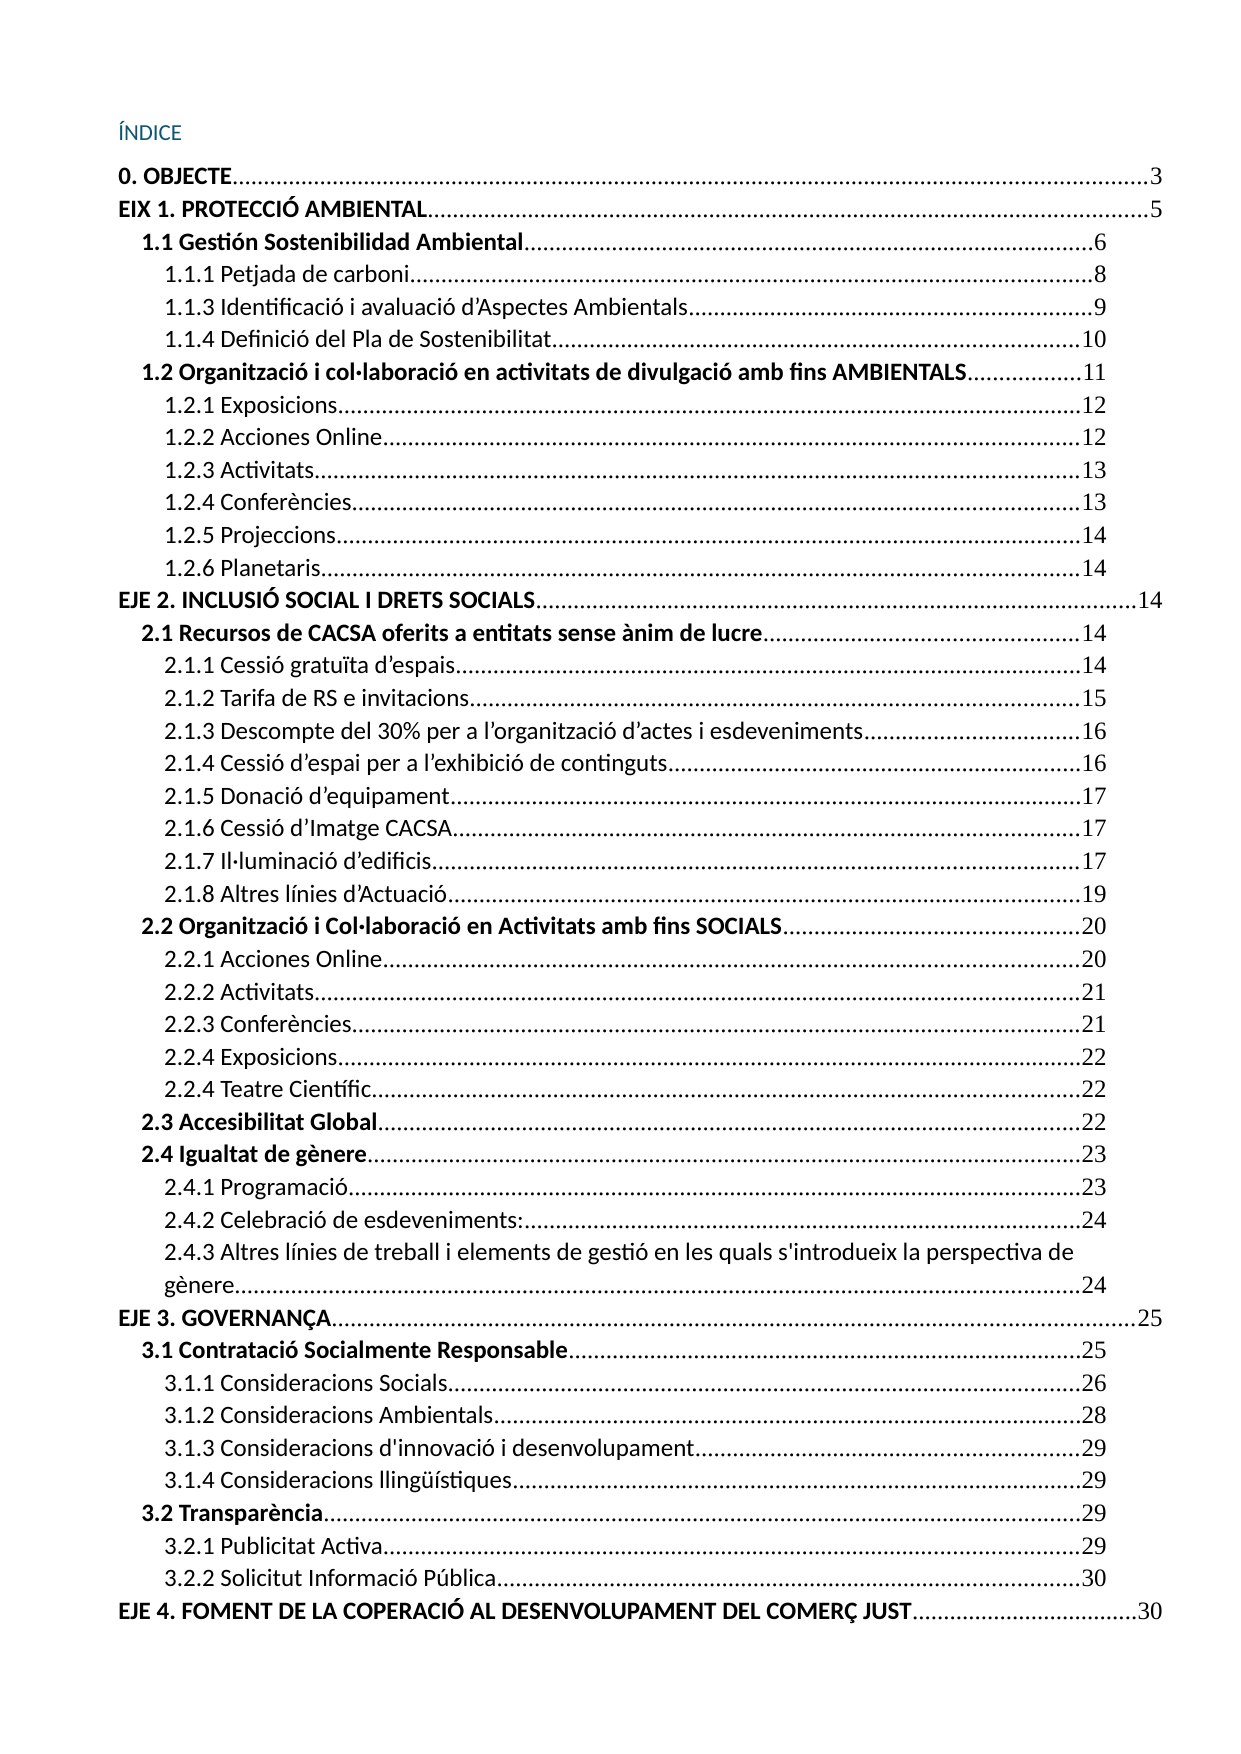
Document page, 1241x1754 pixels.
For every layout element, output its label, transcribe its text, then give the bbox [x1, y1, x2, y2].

text 1.2 Organització i col·laboració en activitats de divulgació amb fins AMBIENTALS 11 [141, 356, 1122, 387]
text 1.2.5 Projeccions 14 [164, 519, 1122, 550]
text 2.4.3 Altres línies de treball i elements de gestió en les quals s'introdueix la perspectiva de gènere 24 [164, 1236, 1122, 1299]
text 1.1.1 Petjada de carboni 8 [164, 258, 1122, 289]
text 2.2.3 Conferències 21 [164, 1008, 1122, 1039]
text 1.1 Gestión Sostenibilidad Ambiental 6 [141, 226, 1122, 256]
text 2.1.8 Altres línies d’Actuació 19 [164, 878, 1122, 908]
text 2.1.2 Tarifa de RS e invitacions 15 [164, 682, 1122, 713]
text 2.4 Igualtat de gènere 23 [141, 1139, 1122, 1169]
text 1.1.4 Definició del Pla de Sostenibilitat 10 [164, 323, 1122, 354]
text 2.1.3 Descompte del 30% per a l’organització d’actes i esdeveniments 16 [164, 715, 1122, 745]
text 2.1.4 Cessió d’espai per a l’exhibició de continguts 16 [164, 747, 1122, 778]
text 3.2.1 Publicitat Activa 29 [164, 1530, 1122, 1560]
text 1.1.3 Identificació i avaluació d’Aspectes Ambientals 9 [164, 291, 1122, 321]
text 2.4.2 Celebració de esdeveniments: 24 [164, 1204, 1122, 1234]
text 2.4.1 Programació 23 [164, 1171, 1122, 1202]
text 0. OBJECTE 3 [118, 161, 1122, 191]
text 2.2.4 Teatre Científic 22 [164, 1073, 1122, 1104]
text 2.2.2 Activitats 21 [164, 976, 1122, 1006]
text 3.2.2 Solicitut Informació Pública 30 [164, 1562, 1122, 1593]
subtitle ÍNDICE [118, 118, 1122, 146]
text 2.1 Recursos de CACSA oferits a entitats sense ànim de lucre 14 [141, 617, 1122, 647]
text 2.1.1 Cessió gratuïta d’espais 14 [164, 649, 1122, 680]
text 2.2 Organització i Col·laboració en Activitats amb fins SOCIALS 20 [141, 910, 1122, 941]
text 2.1.6 Cessió d’Imatge CACSA 17 [164, 813, 1122, 843]
text 3.2 Transparència 29 [141, 1497, 1122, 1528]
text 2.2.4 Exposicions 22 [164, 1041, 1122, 1071]
text 3.1.3 Consideracions d'innovació i desenvolupament 29 [164, 1432, 1122, 1463]
text 3.1.4 Consideracions llingüístiques 29 [164, 1465, 1122, 1495]
text 2.1.5 Donació d’equipament 17 [164, 780, 1122, 811]
text 1.2.3 Activitats 13 [164, 454, 1122, 484]
text 1.2.4 Conferències 13 [164, 487, 1122, 517]
text 3.1.2 Consideracions Ambientals 28 [164, 1399, 1122, 1430]
text 1.2.2 Acciones Online 12 [164, 421, 1122, 452]
text 3.1.1 Consideracions Socials 26 [164, 1367, 1122, 1397]
text EIX 1. PROTECCIÓ AMBIENTAL 5 [118, 193, 1122, 224]
text 1.2.6 Planetaris 14 [164, 552, 1122, 582]
text 3.1 Contratació Socialmente Responsable 25 [141, 1334, 1122, 1365]
text 2.1.7 Il·luminació d’edificis 17 [164, 845, 1122, 876]
text 1.2.1 Exposicions 12 [164, 389, 1122, 419]
text 2.3 Accesibilitat Global 22 [141, 1106, 1122, 1137]
text 2.2.1 Acciones Online 20 [164, 943, 1122, 973]
text EJE 3. GOVERNANÇA 25 [118, 1302, 1122, 1332]
text EJE 4. FOMENT DE LA COPERACIÓ AL DESENVOLUPAMENT DEL COMERÇ JUST 30 [118, 1595, 1122, 1626]
text EJE 2. INCLUSIÓ SOCIAL I DRETS SOCIALS 14 [118, 584, 1122, 615]
